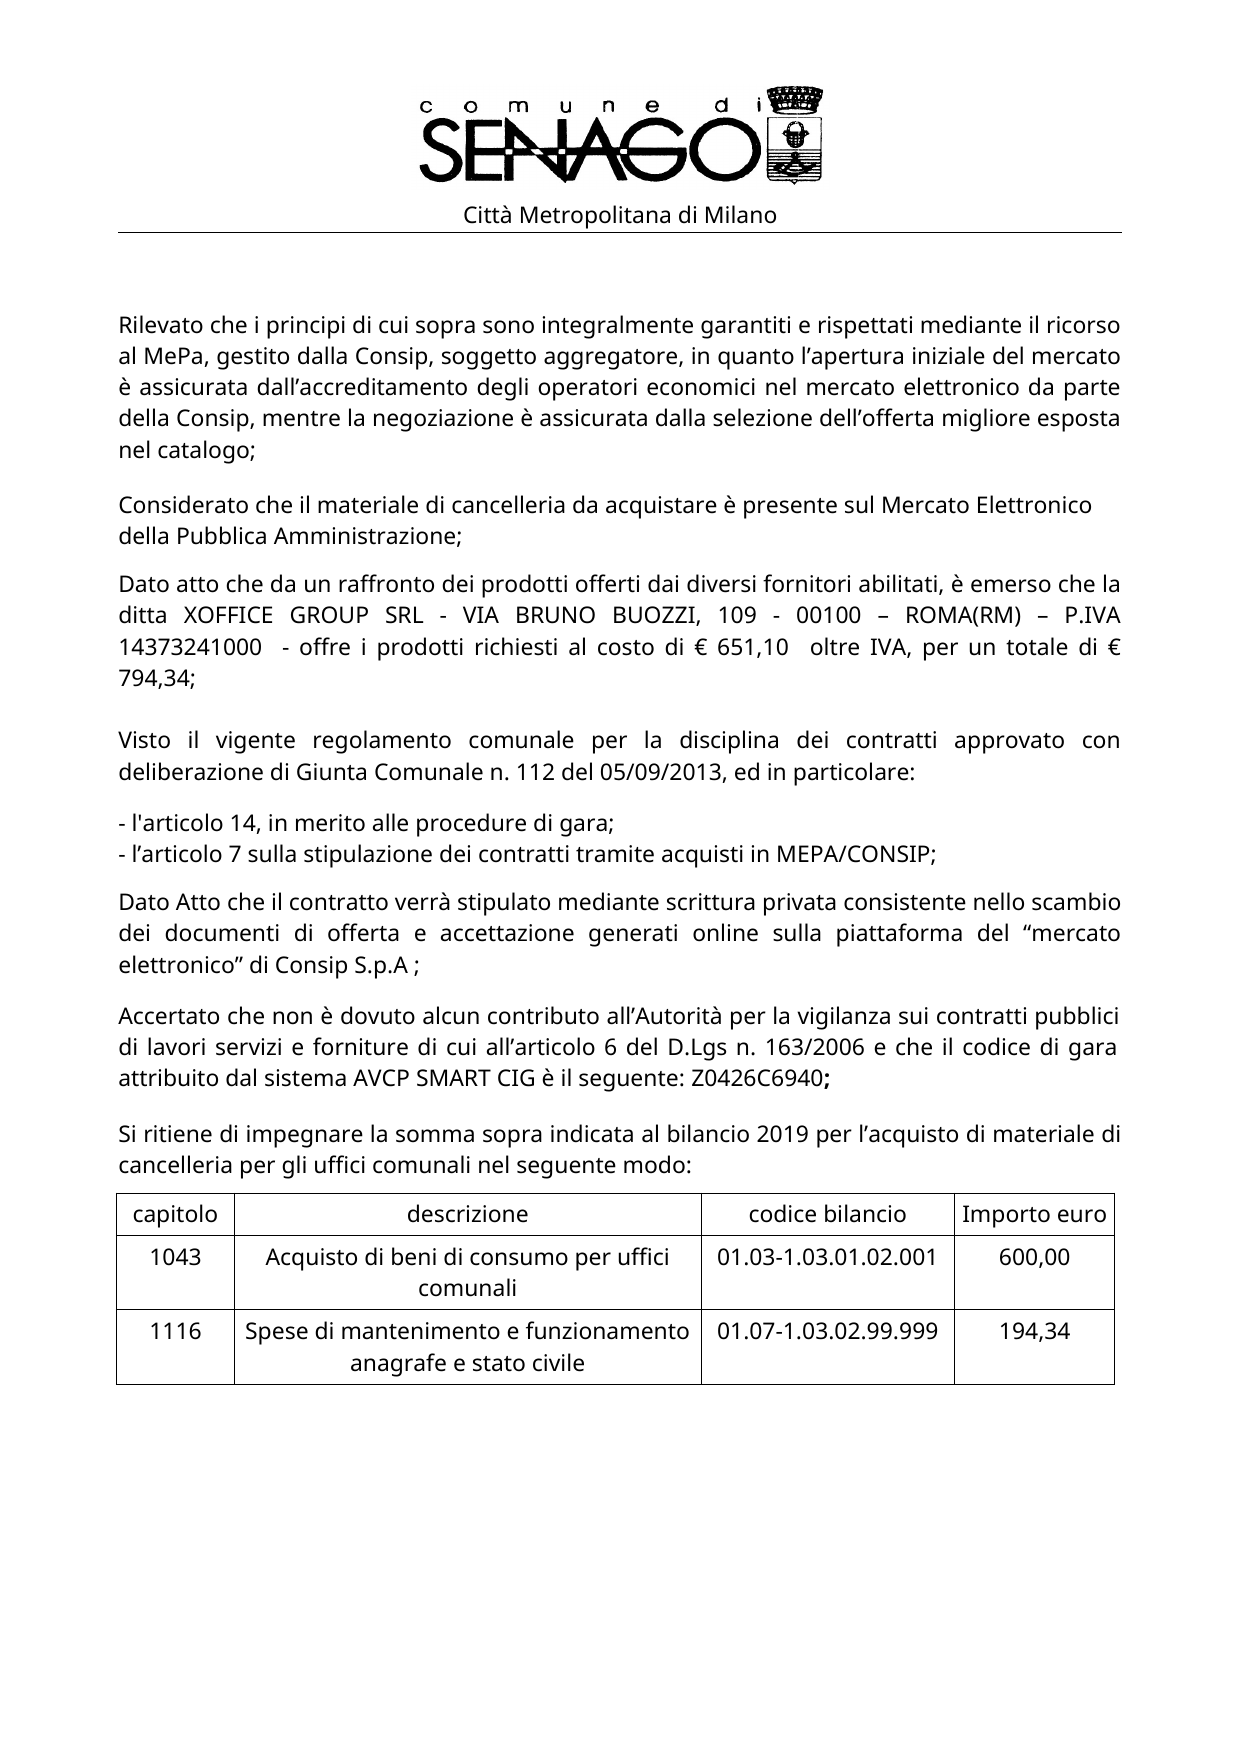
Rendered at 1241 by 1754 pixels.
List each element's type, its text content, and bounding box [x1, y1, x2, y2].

table_cell 194,34 [955, 1310, 1114, 1383]
table_header descrizione [235, 1194, 701, 1235]
table_cell Spese di mantenimento e funzionamento anagrafe e stato civile [235, 1310, 701, 1383]
table_cell 01.03-1.03.01.02.001 [702, 1236, 954, 1309]
table_cell 1043 [117, 1236, 234, 1309]
picture [411, 84, 830, 190]
text Si ritiene di impegnare la somma sopra indicata al bilancio 2019 per l’acquisto di materiale di cancelleria per gli uffici comunali nel seguente modo: [118, 1117, 1122, 1180]
text Accertato che non è dovuto alcun contributo all’Autorità per la vigilanza sui contratti pubblici di lavori servizi e forniture di cui all’articolo 6 del D.Lgs n. 163/2006 e che il codice di gara attribuito dal sistema AVCP SMART CIG è il seguente: Z0426C6940; [118, 1000, 1120, 1093]
text Considerato che il materiale di cancelleria da acquistare è presente sul Mercato Elettronico della Pubblica Amministrazione; [118, 489, 1122, 551]
text Dato atto che da un raffronto dei prodotti offerti dai diversi fornitori abilitati, è emerso che la ditta XOFFICE GROUP SRL - VIA BRUNO BUOZZI, 109 - 00100 – ROMA(RM) – P.IVA 14373241000 - offre i prodotti richiesti al costo di € 651,10 oltre IVA, per un totale di € 794,34; [118, 568, 1122, 693]
table_header codice bilancio [702, 1194, 954, 1235]
text Rilevato che i principi di cui sopra sono integralmente garantiti e rispettati mediante il ricorso al MePa, gestito dalla Consip, soggetto aggregatore, in quanto l’apertura iniziale del mercato è assicurata dall’accreditamento degli operatori economici nel mercato elettronico da parte della Consip, mentre la negoziazione è assicurata dalla selezione dell’offerta migliore esposta nel catalogo; [118, 308, 1122, 465]
table_cell 600,00 [955, 1236, 1114, 1309]
text Visto il vigente regolamento comunale per la disciplina dei contratti approvato con deliberazione di Giunta Comunale n. 112 del 05/09/2013, ed in particolare: [118, 724, 1122, 787]
table_header Importo euro [955, 1194, 1114, 1235]
table_header capitolo [117, 1194, 234, 1235]
table_cell Acquisto di beni di consumo per uffici comunali [235, 1236, 701, 1309]
table_cell 1116 [117, 1310, 234, 1383]
text - l’articolo 7 sulla stipulazione dei contratti tramite acquisti in MEPA/CONSIP; [118, 838, 1122, 869]
text Dato Atto che il contratto verrà stipulato mediante scrittura privata consistente nello scambio dei documenti di offerta e accettazione generati online sulla piattaforma del “mercato elettronico” di Consip S.p.A ; [118, 886, 1122, 980]
table_cell 01.07-1.03.02.99.999 [702, 1310, 954, 1383]
text - l'articolo 14, in merito alle procedure di gara; [118, 807, 1122, 838]
